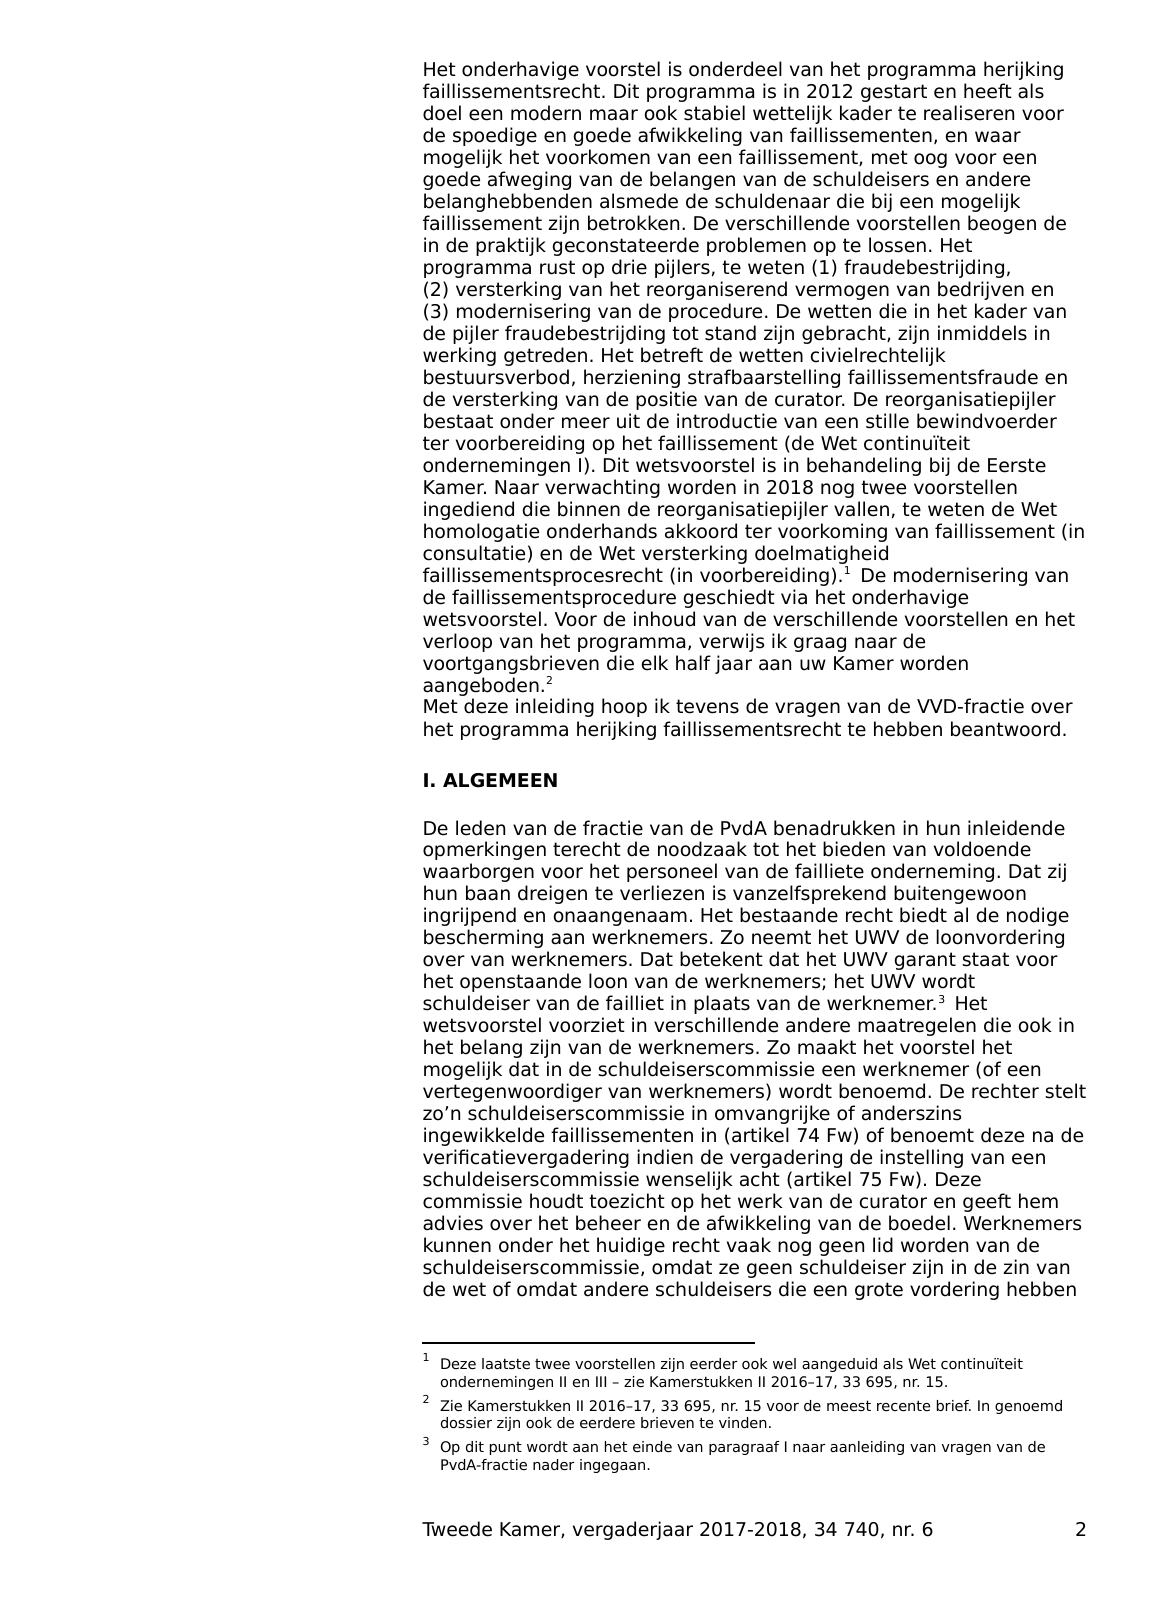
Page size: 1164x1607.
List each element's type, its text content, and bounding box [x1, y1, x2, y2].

text Met deze inleiding hoop ik tevens de vragen van de VVD-fractie over het programma herijking faillissementsrecht te hebben beantwoord. [422, 696, 1087, 740]
subtitle I. ALGEMEEN [422, 770, 1087, 792]
text Op dit punt wordt aan het einde van paragraaf I naar aanleiding van vragen van de PvdA-fractie nader ingegaan. [422, 1435, 1087, 1474]
text Zie Kamerstukken II 2016–17, 33 695, nr. 15 voor de meest recente brief. In genoemd dossier zijn ook de eerdere brieven te vinden. [422, 1393, 1087, 1432]
text De leden van de fractie van de PvdA benadrukken in hun inleidende opmerkingen terecht de noodzaak tot het bieden van voldoende waarborgen voor het personeel van de failliete onderneming. Dat zij hun baan dreigen te verliezen is vanzelfsprekend buitengewoon ingrijpend en onaangenaam. Het bestaande recht biedt al de nodige bescherming aan werknemers. Zo neemt het UWV de loonvordering over van werknemers. Dat betekent dat het UWV garant staat voor het openstaande loon van de werknemers; het UWV wordt schuldeiser van de failliet in plaats van de werknemer. Het wetsvoorstel voorziet in verschillende andere maatregelen die ook in het belang zijn van de werknemers. Zo maakt het voorstel het mogelijk dat in de schuldeiserscommissie een werknemer (of een vertegenwoordiger van werknemers) wordt benoemd. De rechter stelt zo’n schuldeiserscommissie in omvangrijke of anderszins ingewikkelde faillissementen in (artikel 74 Fw) of benoemt deze na de verificatievergadering indien de vergadering de instelling van een schuldeiserscommissie wenselijk acht (artikel 75 Fw). Deze commissie houdt toezicht op het werk van de curator en geeft hem advies over het beheer en de afwikkeling van de boedel. Werknemers kunnen onder het huidige recht vaak nog geen lid worden van de schuldeiserscommissie, omdat ze geen schuldeiser zijn in de zin van de wet of omdat andere schuldeisers die een grote vordering hebben [422, 817, 1087, 1301]
text Het onderhavige voorstel is onderdeel van het programma herijking faillissementsrecht. Dit programma is in 2012 gestart en heeft als doel een modern maar ook stabiel wettelijk kader te realiseren voor de spoedige en goede afwikkeling van faillissementen, en waar mogelijk het voorkomen van een faillissement, met oog voor een goede afweging van de belangen van de schuldeisers en andere belanghebbenden alsmede de schuldenaar die bij een mogelijk faillissement zijn betrokken. De verschillende voorstellen beogen de in de praktijk geconstateerde problemen op te lossen. Het programma rust op drie pijlers, te weten (1) fraudebestrijding, (2) versterking van het reorganiserend vermogen van bedrijven en (3) modernisering van de procedure. De wetten die in het kader van de pijler fraudebestrijding tot stand zijn gebracht, zijn inmiddels in werking getreden. Het betreft de wetten civielrechtelijk bestuursverbod, herziening strafbaarstelling faillissementsfraude en de versterking van de positie van de curator. De reorganisatiepijler bestaat onder meer uit de introductie van een stille bewindvoerder ter voorbereiding op het faillissement (de Wet continuïteit ondernemingen I). Dit wetsvoorstel is in behandeling bij de Eerste Kamer. Naar verwachting worden in 2018 nog twee voorstellen ingediend die binnen de reorganisatiepijler vallen, te weten de Wet homologatie onderhands akkoord ter voorkoming van faillissement (in consultatie) en de Wet versterking doelmatigheid faillissementsprocesrecht (in voorbereiding). De modernisering van de faillissementsprocedure geschiedt via het onderhavige wetsvoorstel. Voor de inhoud van de verschillende voorstellen en het verloop van het programma, verwijs ik graag naar de voortgangsbrieven die elk half jaar aan uw Kamer worden aangeboden. [422, 59, 1087, 696]
text Deze laatste twee voorstellen zijn eerder ook wel aangeduid als Wet continuïteit ondernemingen II en III – zie Kamerstukken II 2016–17, 33 695, nr. 15. [422, 1352, 1087, 1391]
